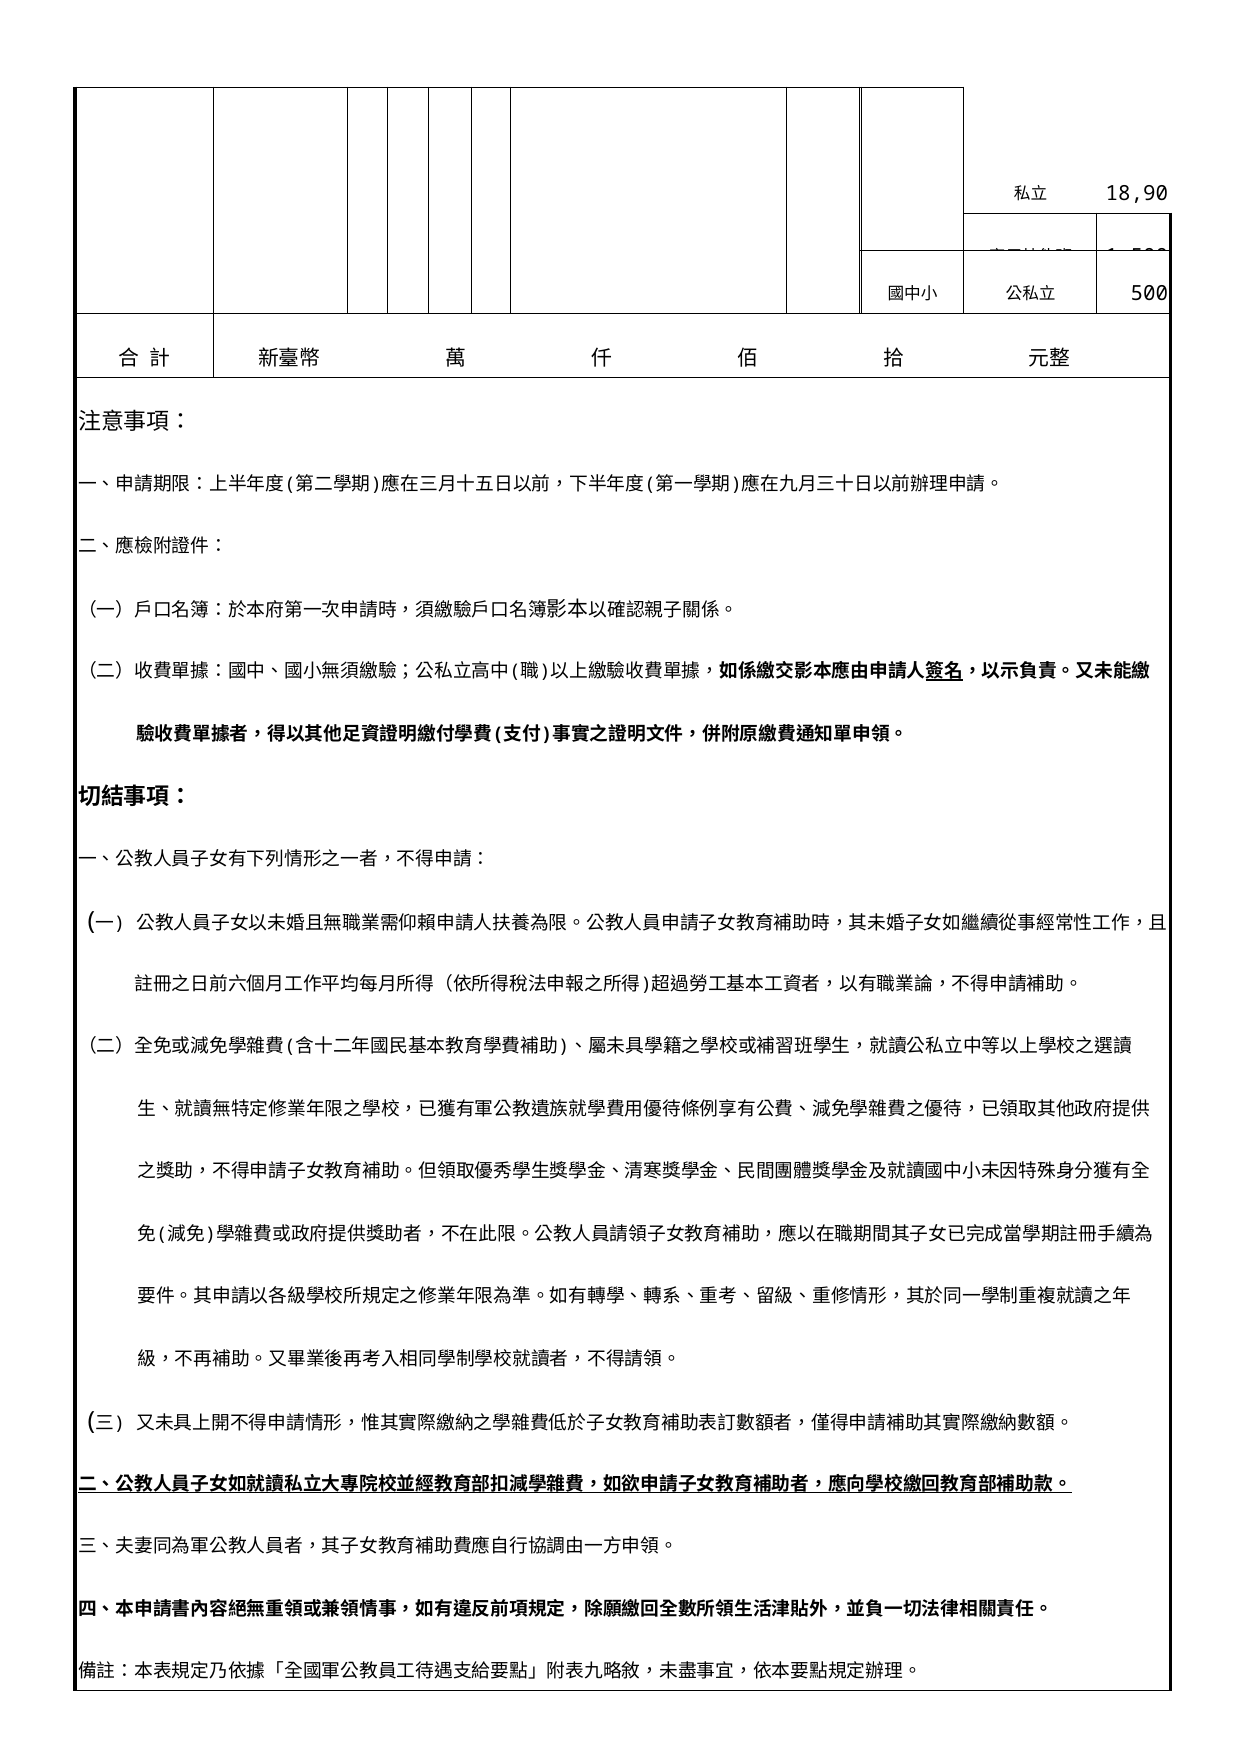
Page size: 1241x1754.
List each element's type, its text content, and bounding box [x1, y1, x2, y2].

table_cell [862, 88, 963, 249]
table_cell [214, 88, 347, 313]
table_cell 合 計 [77, 314, 213, 377]
table_cell 公私立 [964, 251, 1096, 313]
table_cell [472, 88, 510, 313]
table_cell 1,500 [1097, 214, 1169, 249]
table_cell 注意事項： 一、申請期限：上半年度(第二學期)應在三月十五日以前，下半年度(第一學期)應在九月三十日以前辦理申請。 二、應檢附證件： （一）戶口名簿：於本府第一次申請時，須繳驗戶口名簿影本以確認親子關係。 （二）收費單據：國中、國小無須繳驗；公私立高中(職)以上繳驗收費單據，如係繳交影本應由申請人簽名，以示負責。又未能繳驗收費單據者，得以其他足資證明繳付學費(支付)事實之證明文件，併附原繳費通知單申領。 切結事項： 一、公教人員子女有下列情形之一者，不得申請： (一) 公教人員子女以未婚且無職業需仰賴申請人扶養為限。公教人員申請子女教育補助時，其未婚子女如繼續從事經常性工作，且註冊之日前六個月工作平均每月所得（依所得稅法申報之所得)超過勞工基本工資者，以有職業論，不得申請補助。 （二）全免或減免學雜費(含十二年國民基本教育學費補助)、屬未具學籍之學校或補習班學生，就讀公私立中等以上學校之選讀生、就讀無特定修業年限之學校，已獲有軍公教遺族就學費用優待條例享有公費、減免學雜費之優待，已領取其他政府提供之獎助，不得申請子女教育補助。但領取優秀學生獎學金、清寒獎學金、民間團體獎學金及就讀國中小未因特殊身分獲有全免(減免)學雜費或政府提供獎助者，不在此限。公教人員請領子女教育補助，應以在職期間其子女已完成當學期註冊手續為要件。其申請以各級學校所規定之修業年限為準。如有轉學、轉系、重考、留級、重修情形，其於同一學制重複就讀之年級，不再補助。又畢業後再考入相同學制學校就讀者，不得請領。 (三) 又未具上開不得申請情形，惟其實際繳納之學雜費低於子女教育補助表訂數額者，僅得申請補助其實際繳納數額。 二、公教人員子女如就讀私立大專院校並經教育部扣減學雜費，如欲申請子女教育補助者，應向學校繳回教育部補助款。 三、夫妻同為軍公教人員者，其子女教育補助費應自行協調由一方申領。 四、本申請書內容絕無重領或兼領情事，如有違反前項規定，除願繳回全數所領生活津貼外，並負一切法律相關責任。 備註：本表規定乃依據「全國軍公教員工待遇支給要點」附表九略敘，未盡事宜，依本要點規定辦理。 [77, 378, 1169, 1690]
table_cell 私立 [964, 87, 1097, 213]
table_cell 新臺幣 萬 仟 佰 拾 元整 [214, 314, 1169, 377]
table_cell 國中小 [862, 251, 963, 313]
table_cell 實用技能班 [964, 214, 1096, 249]
table_cell [787, 88, 859, 313]
table_cell [429, 88, 471, 313]
table_cell [511, 88, 786, 313]
table_cell 18,900 [1097, 87, 1171, 213]
table_cell [388, 88, 428, 313]
table_cell [77, 88, 213, 313]
table_cell 500 [1097, 251, 1169, 313]
table_cell [348, 88, 387, 313]
